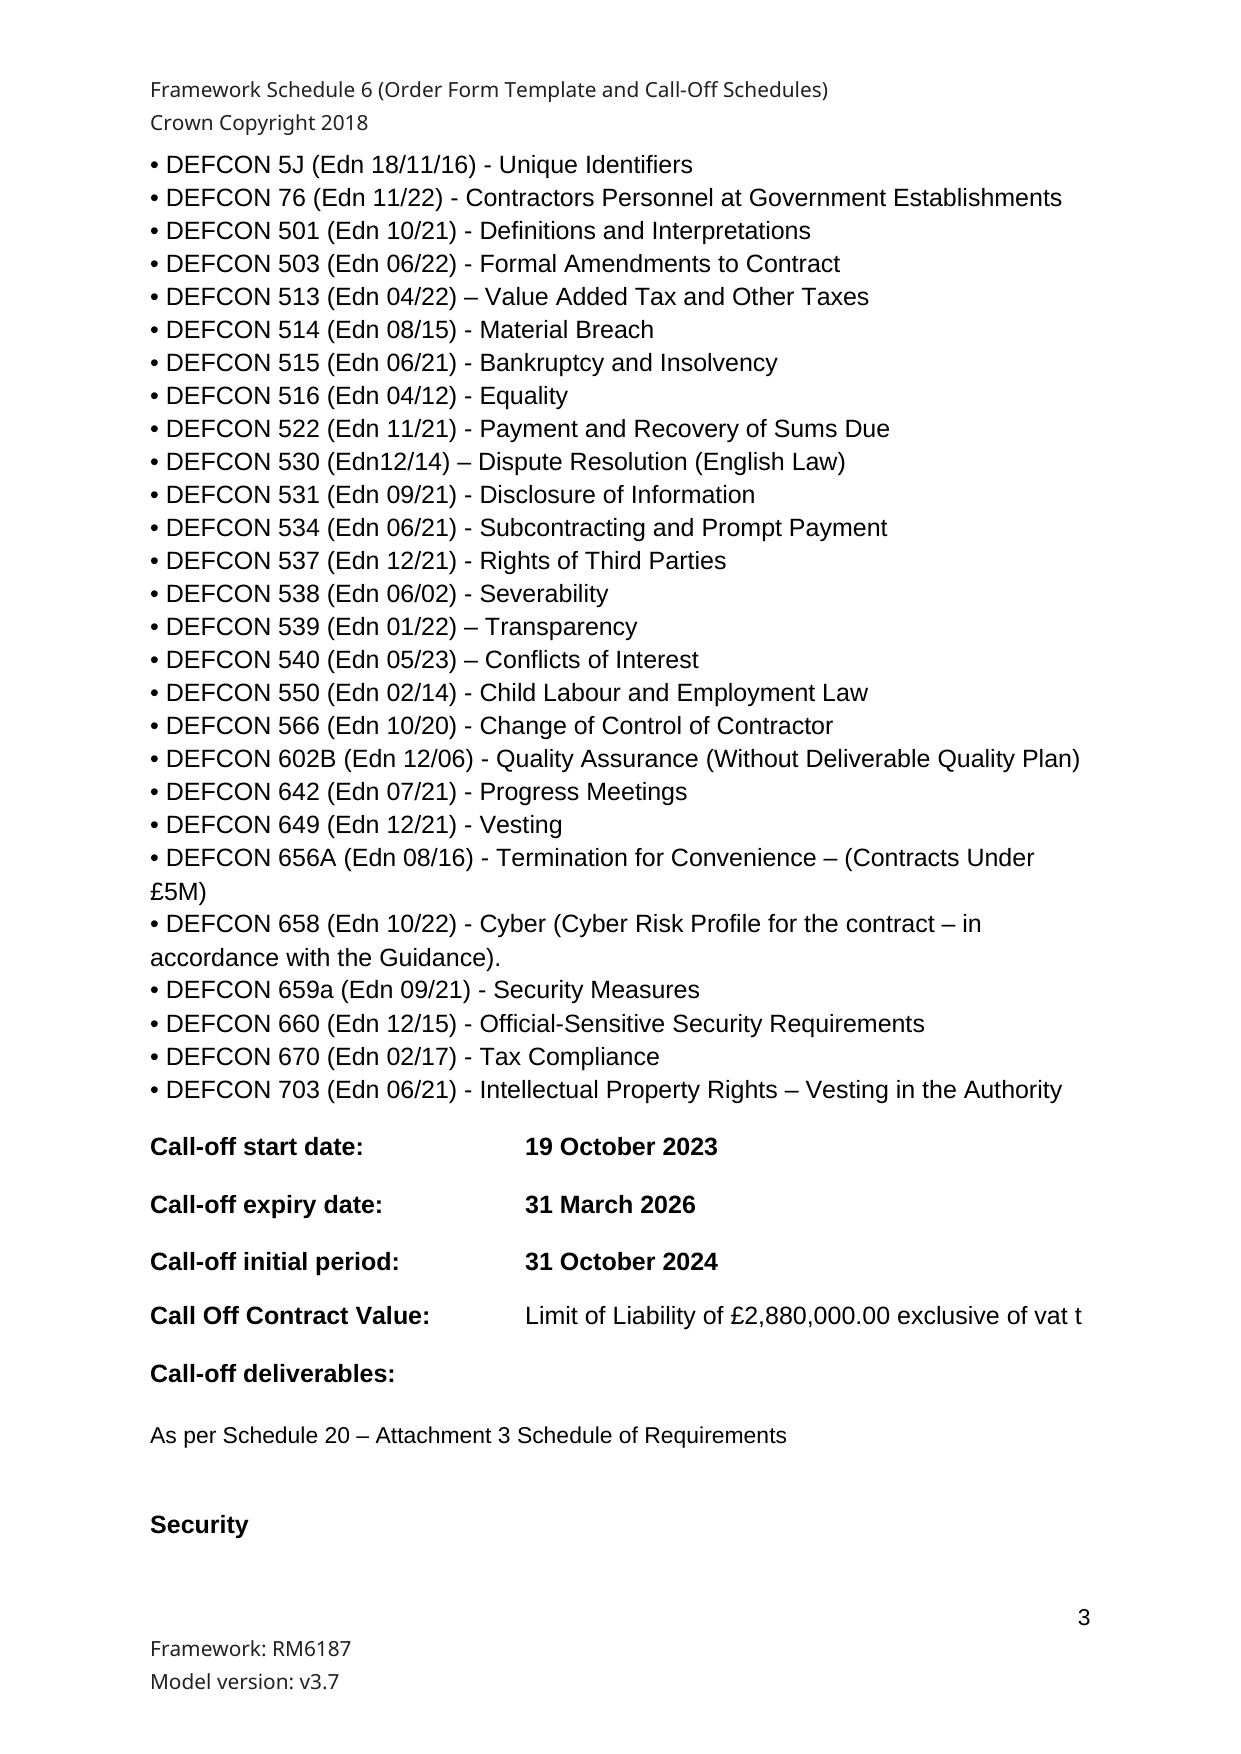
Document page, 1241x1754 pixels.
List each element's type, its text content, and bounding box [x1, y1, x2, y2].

text • DEFCON 514 (Edn 08/15) - Material Breach [150, 315, 1090, 344]
text • DEFCON 566 (Edn 10/20) - Change of Control of Contractor [150, 711, 1090, 740]
text • DEFCON 660 (Edn 12/15) - Official-Sensitive Security Requirements [150, 1008, 1090, 1037]
text • DEFCON 537 (Edn 12/21) - Rights of Third Parties [150, 546, 1090, 575]
text Call-off start date: 19 October 2023 [150, 1132, 1090, 1161]
text • DEFCON 5J (Edn 18/11/16) - Unique Identifiers [150, 150, 1090, 179]
text • DEFCON 522 (Edn 11/21) - Payment and Recovery of Sums Due [150, 414, 1090, 443]
text • DEFCON 516 (Edn 04/12) - Equality [150, 381, 1090, 410]
text • DEFCON 642 (Edn 07/21) - Progress Meetings [150, 777, 1090, 806]
text Call Off Contract Value: Limit of Liability of £2,880,000.00 exclusive of vat t [150, 1301, 1090, 1329]
text accordance with the Guidance). [150, 942, 1090, 971]
text • DEFCON 515 (Edn 06/21) - Bankruptcy and Insolvency [150, 348, 1090, 377]
text • DEFCON 531 (Edn 09/21) - Disclosure of Information [150, 480, 1090, 509]
text • DEFCON 539 (Edn 01/22) – Transparency [150, 612, 1090, 641]
text • DEFCON 649 (Edn 12/21) - Vesting [150, 810, 1090, 839]
text Call-off expiry date: 31 March 2026 [150, 1189, 1090, 1218]
text • DEFCON 656A (Edn 08/16) - Termination for Convenience – (Contracts Under £5M) [150, 843, 1090, 905]
text • DEFCON 501 (Edn 10/21) - Definitions and Interpretations [150, 216, 1090, 245]
text • DEFCON 703 (Edn 06/21) - Intellectual Property Rights – Vesting in the Authority [150, 1074, 1090, 1103]
text As per Schedule 20 – Attachment 3 Schedule of Requirements [150, 1422, 1090, 1448]
text • DEFCON 530 (Edn12/14) – Dispute Resolution (English Law) [150, 447, 1090, 476]
text • DEFCON 76 (Edn 11/22) - Contractors Personnel at Government Establishments [150, 183, 1090, 212]
text • DEFCON 659a (Edn 09/21) - Security Measures [150, 976, 1090, 1004]
text • DEFCON 534 (Edn 06/21) - Subcontracting and Prompt Payment [150, 513, 1090, 542]
text Call-off initial period: 31 October 2024 [150, 1247, 1090, 1276]
text • DEFCON 538 (Edn 06/02) - Severability [150, 579, 1090, 608]
subtitle Call-off deliverables: [150, 1359, 1090, 1387]
text • DEFCON 550 (Edn 02/14) - Child Labour and Employment Law [150, 678, 1090, 707]
text • DEFCON 670 (Edn 02/17) - Tax Compliance [150, 1042, 1090, 1070]
text • DEFCON 602B (Edn 12/06) - Quality Assurance (Without Deliverable Quality Plan) [150, 744, 1090, 773]
text • DEFCON 658 (Edn 10/22) - Cyber (Cyber Risk Profile for the contract – in [150, 909, 1090, 938]
text • DEFCON 540 (Edn 05/23) – Conflicts of Interest [150, 645, 1090, 674]
text • DEFCON 513 (Edn 04/22) – Value Added Tax and Other Taxes [150, 282, 1090, 311]
subtitle Security [150, 1510, 1090, 1539]
text • DEFCON 503 (Edn 06/22) - Formal Amendments to Contract [150, 249, 1090, 278]
